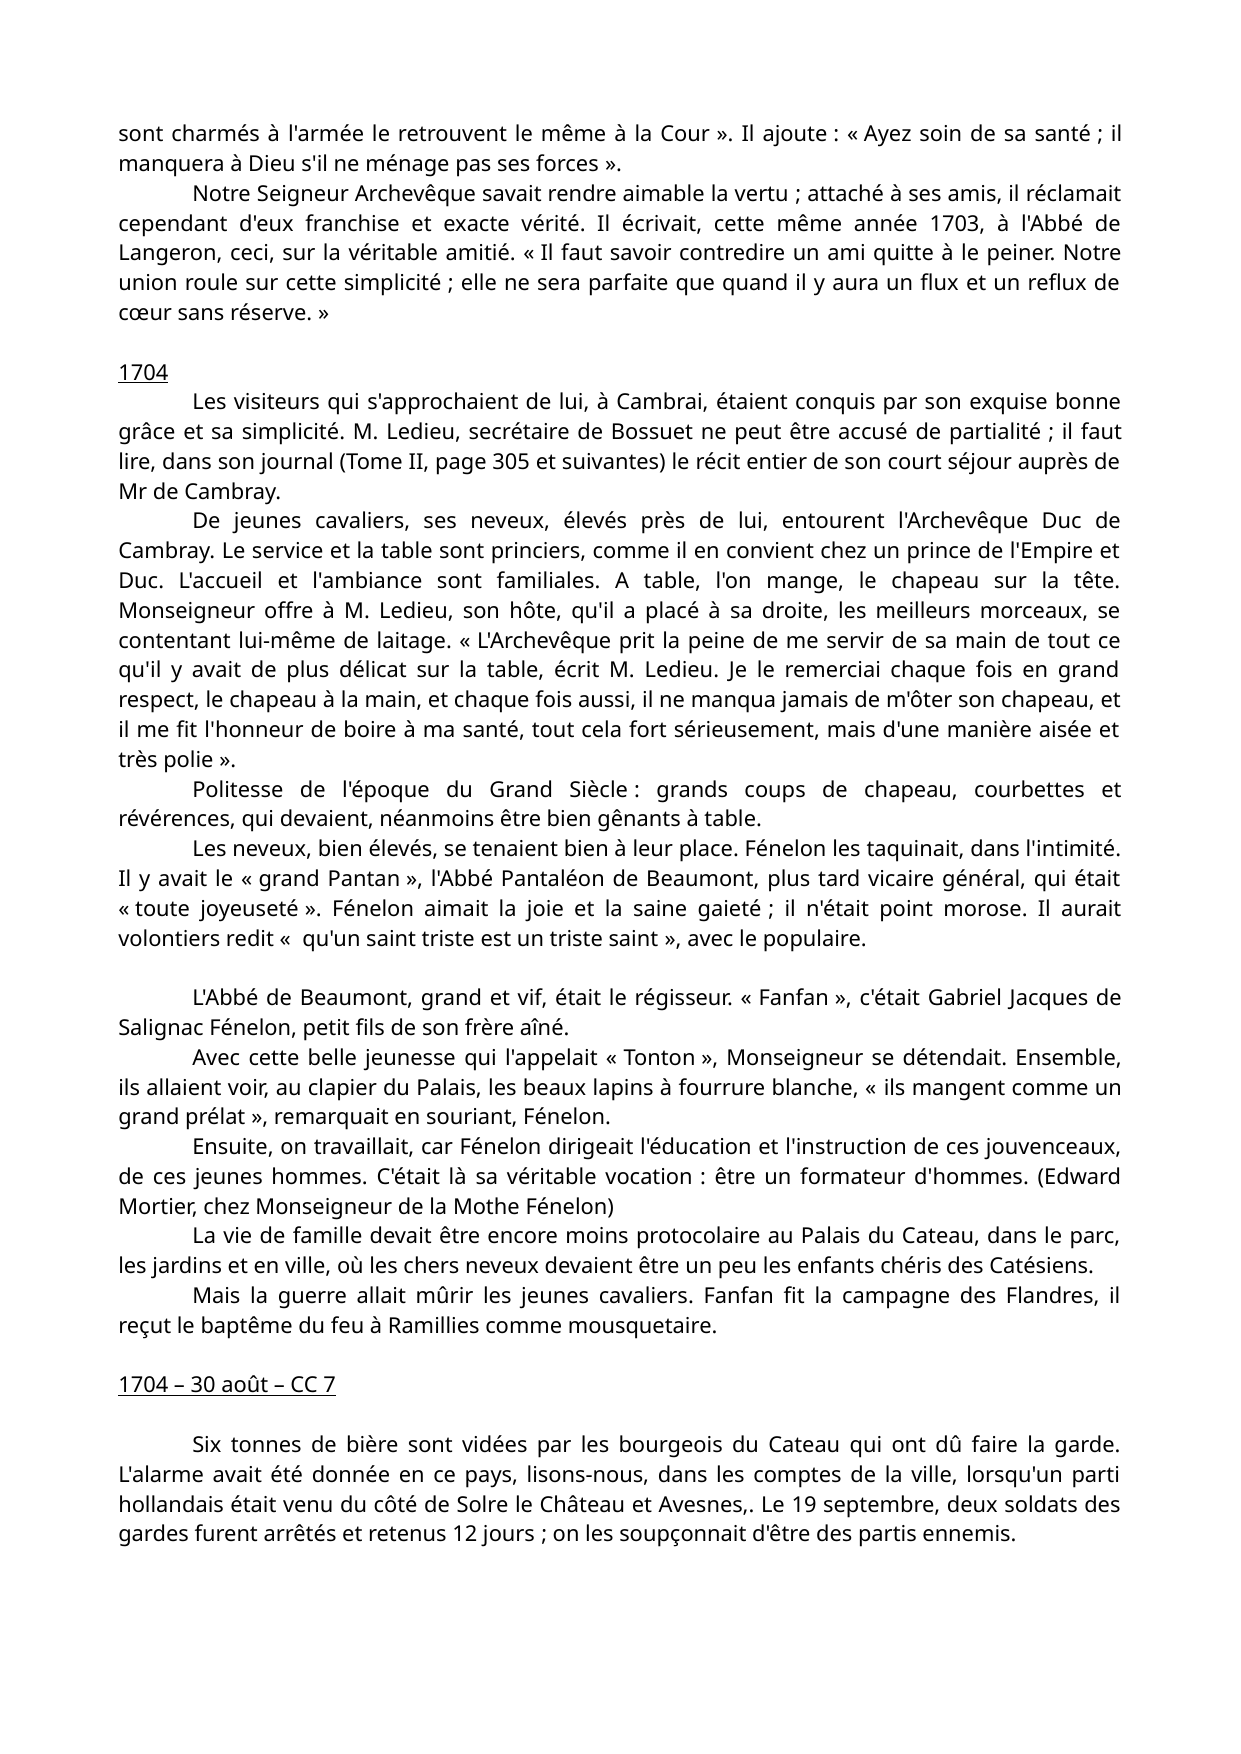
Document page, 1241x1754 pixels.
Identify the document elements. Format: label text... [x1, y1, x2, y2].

text sont charmés à l'armée le retrouvent le même à la Cour ». Il ajoute : « Ayez soin de sa santé ; il manquera à Dieu s'il ne ménage pas ses forces ». [118, 118, 1122, 178]
text Ensuite, on travaillait, car Fénelon dirigeait l'éducation et l'instruction de ces jouvenceaux, de ces jeunes hommes. C'était là sa véritable vocation : être un formateur d'hommes. (Edward Mortier, chez Monseigneur de la Mothe Fénelon) [118, 1131, 1122, 1220]
text De jeunes cavaliers, ses neveux, élevés près de lui, entourent l'Archevêque Duc de Cambray. Le service et la table sont princiers, comme il en convient chez un prince de l'Empire et Duc. L'accueil et l'ambiance sont familiales. A table, l'on mange, le chapeau sur la tête. Monseigneur offre à M. Ledieu, son hôte, qu'il a placé à sa droite, les meilleurs morceaux, se contentant lui-même de laitage. « L'Archevêque prit la peine de me servir de sa main de tout ce qu'il y avait de plus délicat sur la table, écrit M. Ledieu. Je le remerciai chaque fois en grand respect, le chapeau à la main, et chaque fois aussi, il ne manqua jamais de m'ôter son chapeau, et il me fit l'honneur de boire à ma santé, tout cela fort sérieusement, mais d'une manière aisée et très polie ». [118, 505, 1122, 773]
text Les neveux, bien élevés, se tenaient bien à leur place. Fénelon les taquinait, dans l'intimité. Il y avait le « grand Pantan », l'Abbé Pantaléon de Beaumont, plus tard vicaire général, qui était « toute joyeuseté ». Fénelon aimait la joie et la saine gaieté ; il n'était point morose. Il aurait volontiers redit « qu'un saint triste est un triste saint », avec le populaire. [118, 833, 1122, 952]
text Politesse de l'époque du Grand Siècle : grands coups de chapeau, courbettes et révérences, qui devaient, néanmoins être bien gênants à table. [118, 773, 1122, 833]
text 1704 [118, 356, 1122, 386]
text Mais la guerre allait mûrir les jeunes cavaliers. Fanfan fit la campagne des Flandres, il reçut le baptême du feu à Ramillies comme mousquetaire. [118, 1280, 1122, 1339]
text La vie de famille devait être encore moins protocolaire au Palais du Cateau, dans le parc, les jardins et en ville, où les chers neveux devaient être un peu les enfants chéris des Catésiens. [118, 1220, 1122, 1280]
text 1704 – 30 août – CC 7 [118, 1369, 1122, 1399]
text Notre Seigneur Archevêque savait rendre aimable la vertu ; attaché à ses amis, il réclamait cependant d'eux franchise et exacte vérité. Il écrivait, cette même année 1703, à l'Abbé de Langeron, ceci, sur la véritable amitié. « Il faut savoir contredire un ami quitte à le peiner. Notre union roule sur cette simplicité ; elle ne sera parfaite que quand il y aura un flux et un reflux de cœur sans réserve. » [118, 178, 1122, 327]
text L'Abbé de Beaumont, grand et vif, était le régisseur. « Fanfan », c'était Gabriel Jacques de Salignac Fénelon, petit fils de son frère aîné. [118, 982, 1122, 1042]
text Six tonnes de bière sont vidées par les bourgeois du Cateau qui ont dû faire la garde. L'alarme avait été donnée en ce pays, lisons-nous, dans les comptes de la ville, lorsqu'un parti hollandais était venu du côté de Solre le Château et Avesnes,. Le 19 septembre, deux soldats des gardes furent arrêtés et retenus 12 jours ; on les soupçonnait d'être des partis ennemis. [118, 1429, 1122, 1548]
text Avec cette belle jeunesse qui l'appelait « Tonton », Monseigneur se détendait. Ensemble, ils allaient voir, au clapier du Palais, les beaux lapins à fourrure blanche, « ils mangent comme un grand prélat », remarquait en souriant, Fénelon. [118, 1042, 1122, 1131]
text Les visiteurs qui s'approchaient de lui, à Cambrai, étaient conquis par son exquise bonne grâce et sa simplicité. M. Ledieu, secrétaire de Bossuet ne peut être accusé de partialité ; il faut lire, dans son journal (Tome II, page 305 et suivantes) le récit entier de son court séjour auprès de Mr de Cambray. [118, 386, 1122, 505]
